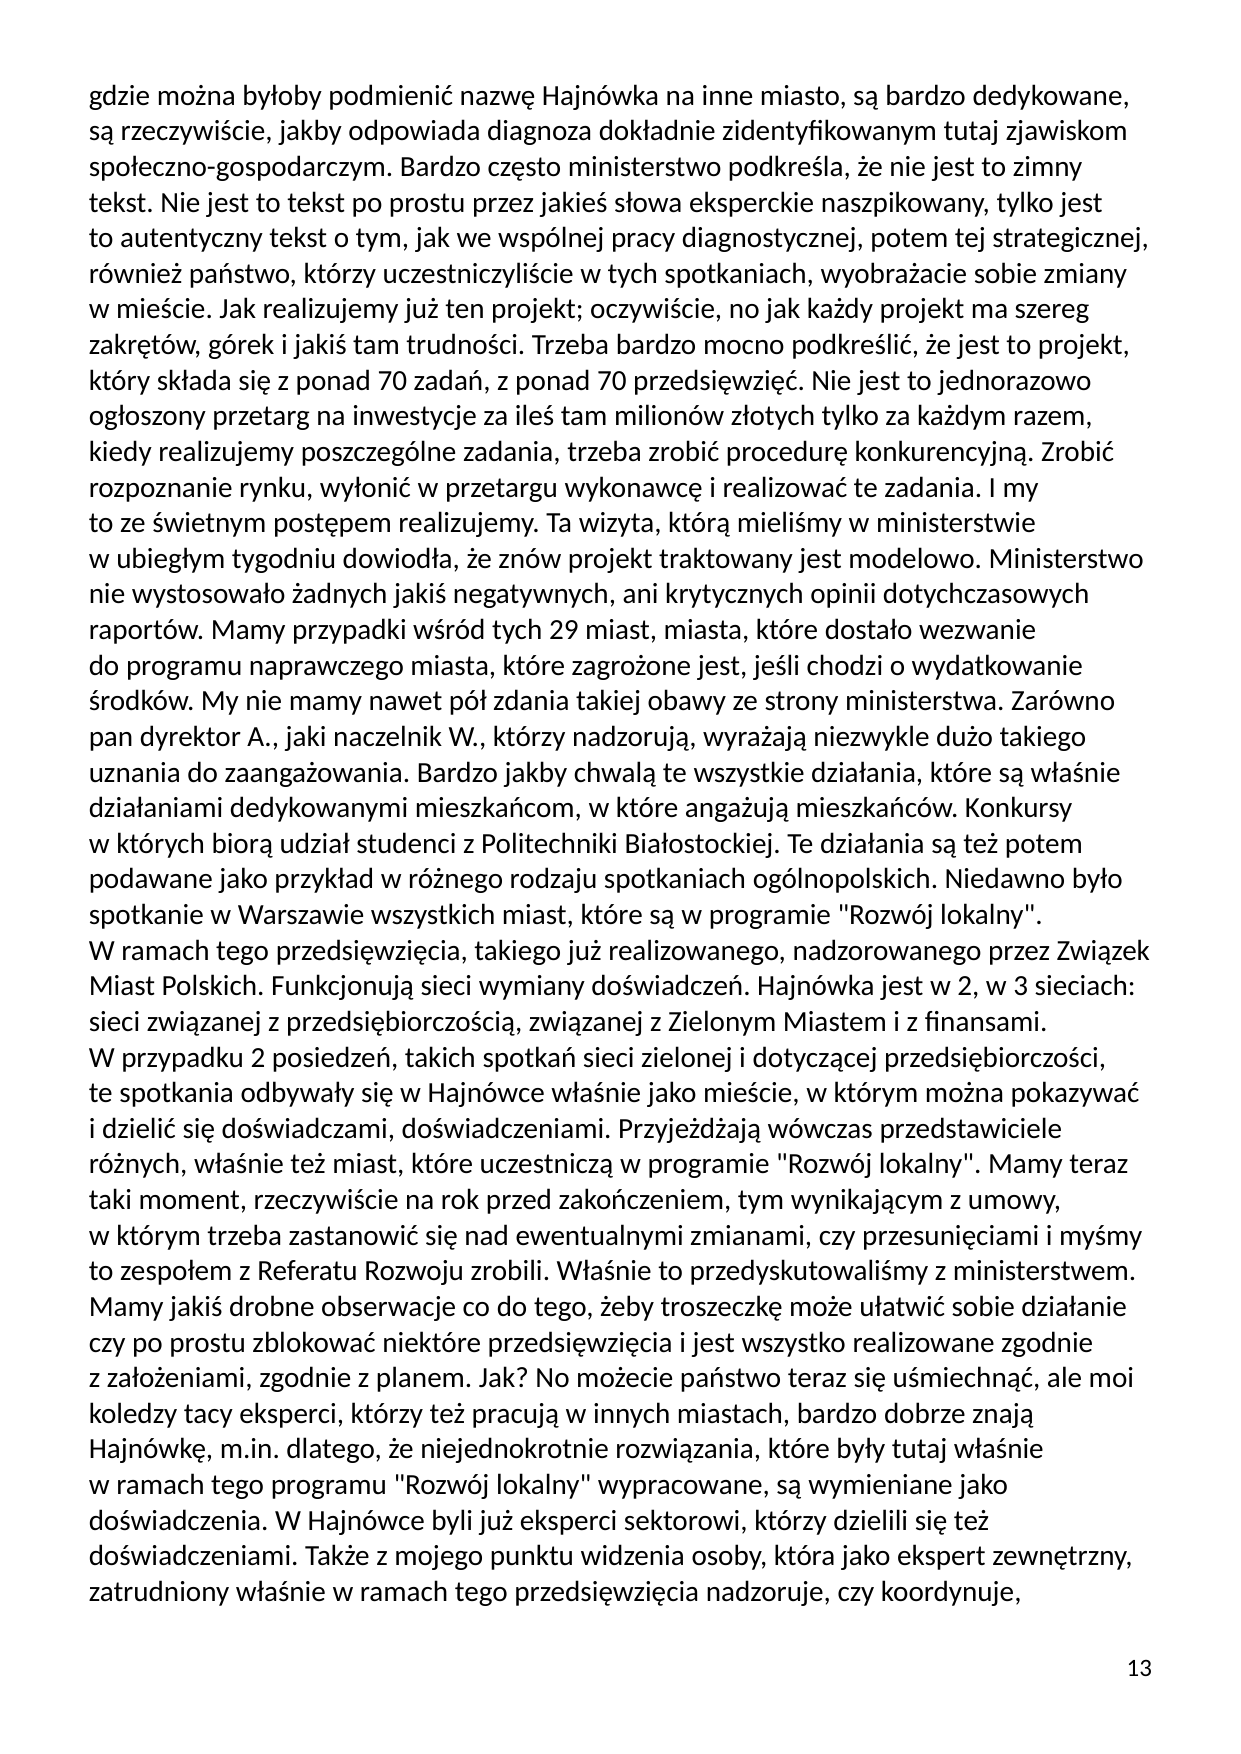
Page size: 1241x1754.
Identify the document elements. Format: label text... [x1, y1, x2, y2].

text gdzie można byłoby podmienić nazwę Hajnówka na inne miasto, są bardzo dedykowane, są rzeczywiście, jakby odpowiada diagnoza dokładnie zidentyfikowanym tutaj zjawiskom społeczno-gospodarczym. Bardzo często ministerstwo podkreśla, że nie jest to zimny tekst. Nie jest to tekst po prostu przez jakieś słowa eksperckie naszpikowany, tylko jest to autentyczny tekst o tym, jak we wspólnej pracy diagnostycznej, potem tej strategicznej, również państwo, którzy uczestniczyliście w tych spotkaniach, wyobrażacie sobie zmiany w mieście. Jak realizujemy już ten projekt; oczywiście, no jak każdy projekt ma szereg zakrętów, górek i jakiś tam trudności. Trzeba bardzo mocno podkreślić, że jest to projekt, który składa się z ponad 70 zadań, z ponad 70 przedsięwzięć. Nie jest to jednorazowo ogłoszony przetarg na inwestycje za ileś tam milionów złotych tylko za każdym razem, kiedy realizujemy poszczególne zadania, trzeba zrobić procedurę konkurencyjną. Zrobić rozpoznanie rynku, wyłonić w przetargu wykonawcę i realizować te zadania. I my to ze świetnym postępem realizujemy. Ta wizyta, którą mieliśmy w ministerstwie w ubiegłym tygodniu dowiodła, że znów projekt traktowany jest modelowo. Ministerstwo nie wystosowało żadnych jakiś negatywnych, ani krytycznych opinii dotychczasowych raportów. Mamy przypadki wśród tych 29 miast, miasta, które dostało wezwanie do programu naprawczego miasta, które zagrożone jest, jeśli chodzi o wydatkowanie środków. My nie mamy nawet pół zdania takiej obawy ze strony ministerstwa. Zarówno pan dyrektor A., jaki naczelnik W., którzy nadzorują, wyrażają niezwykle dużo takiego uznania do zaangażowania. Bardzo jakby chwalą te wszystkie działania, które są właśnie działaniami dedykowanymi mieszkańcom, w które angażują mieszkańców. Konkursy w których biorą udział studenci z Politechniki Białostockiej. Te działania są też potem podawane jako przykład w różnego rodzaju spotkaniach ogólnopolskich. Niedawno było spotkanie w Warszawie wszystkich miast, które są w programie "Rozwój lokalny". W ramach tego przedsięwzięcia, takiego już realizowanego, nadzorowanego przez Związek Miast Polskich. Funkcjonują sieci wymiany doświadczeń. Hajnówka jest w 2, w 3 sieciach: sieci związanej z przedsiębiorczością, związanej z Zielonym Miastem i z finansami. W przypadku 2 posiedzeń, takich spotkań sieci zielonej i dotyczącej przedsiębiorczości, te spotkania odbywały się w Hajnówce właśnie jako mieście, w którym można pokazywać i dzielić się doświadczami, doświadczeniami. Przyjeżdżają wówczas przedstawiciele różnych, właśnie też miast, które uczestniczą w programie "Rozwój lokalny". Mamy teraz taki moment, rzeczywiście na rok przed zakończeniem, tym wynikającym z umowy, w którym trzeba zastanowić się nad ewentualnymi zmianami, czy przesunięciami i myśmy to zespołem z Referatu Rozwoju zrobili. Właśnie to przedyskutowaliśmy z ministerstwem. Mamy jakiś drobne obserwacje co do tego, żeby troszeczkę może ułatwić sobie działanie czy po prostu zblokować niektóre przedsięwzięcia i jest wszystko realizowane zgodnie z założeniami, zgodnie z planem. Jak? No możecie państwo teraz się uśmiechnąć, ale moi koledzy tacy eksperci, którzy też pracują w innych miastach, bardzo dobrze znają Hajnówkę, m.in. dlatego, że niejednokrotnie rozwiązania, które były tutaj właśnie w ramach tego programu "Rozwój lokalny" wypracowane, są wymieniane jako doświadczenia. W Hajnówce byli już eksperci sektorowi, którzy dzielili się też doświadczeniami. Także z mojego punktu widzenia osoby, która jako ekspert zewnętrzny, zatrudniony właśnie w ramach tego przedsięwzięcia nadzoruje, czy koordynuje, [88, 77, 1152, 1609]
